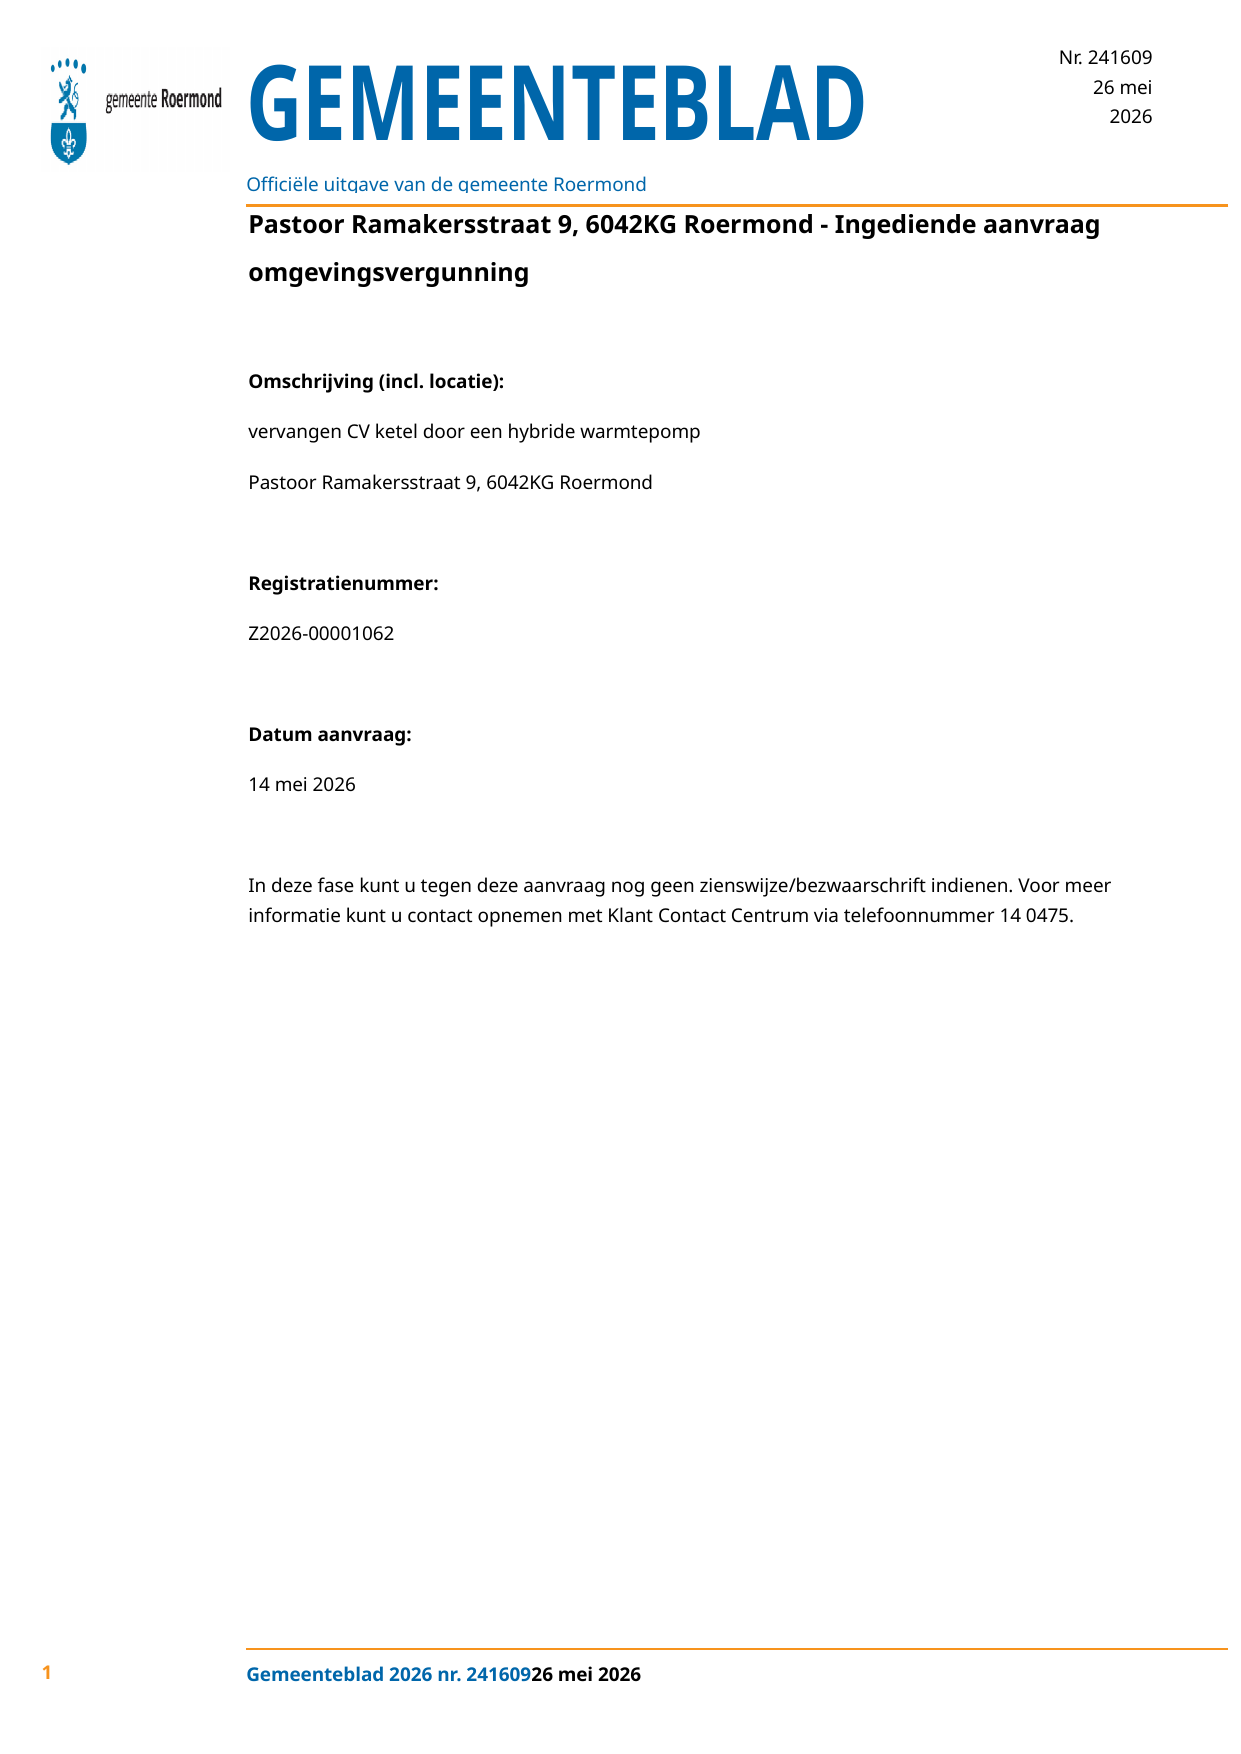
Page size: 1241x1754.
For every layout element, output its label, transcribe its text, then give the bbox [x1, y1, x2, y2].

text Registratienummer: [248, 570, 1152, 596]
text vervangen CV ketel door een hybride warmtepomp [248, 419, 1152, 444]
text Datum aanvraag: [248, 721, 1152, 747]
text 14 mei 2026 [248, 772, 1152, 797]
text Pastoor Ramakersstraat 9, 6042KG Roermond - Ingediende aanvraag omgevingsvergunning [248, 207, 1152, 288]
picture [41, 47, 231, 172]
text Pastoor Ramakersstraat 9, 6042KG Roermond [248, 469, 1152, 495]
text In deze fase kunt u tegen deze aanvraag nog geen zienswijze/bezwaarschrift indienen. Voor meer informatie kunt u contact opnemen met Klant Contact Centrum via telefoonnummer 14 0475. [248, 872, 1152, 928]
text Omschrijving (incl. locatie): [248, 368, 1152, 394]
text Z2026-00001062 [248, 620, 1152, 646]
